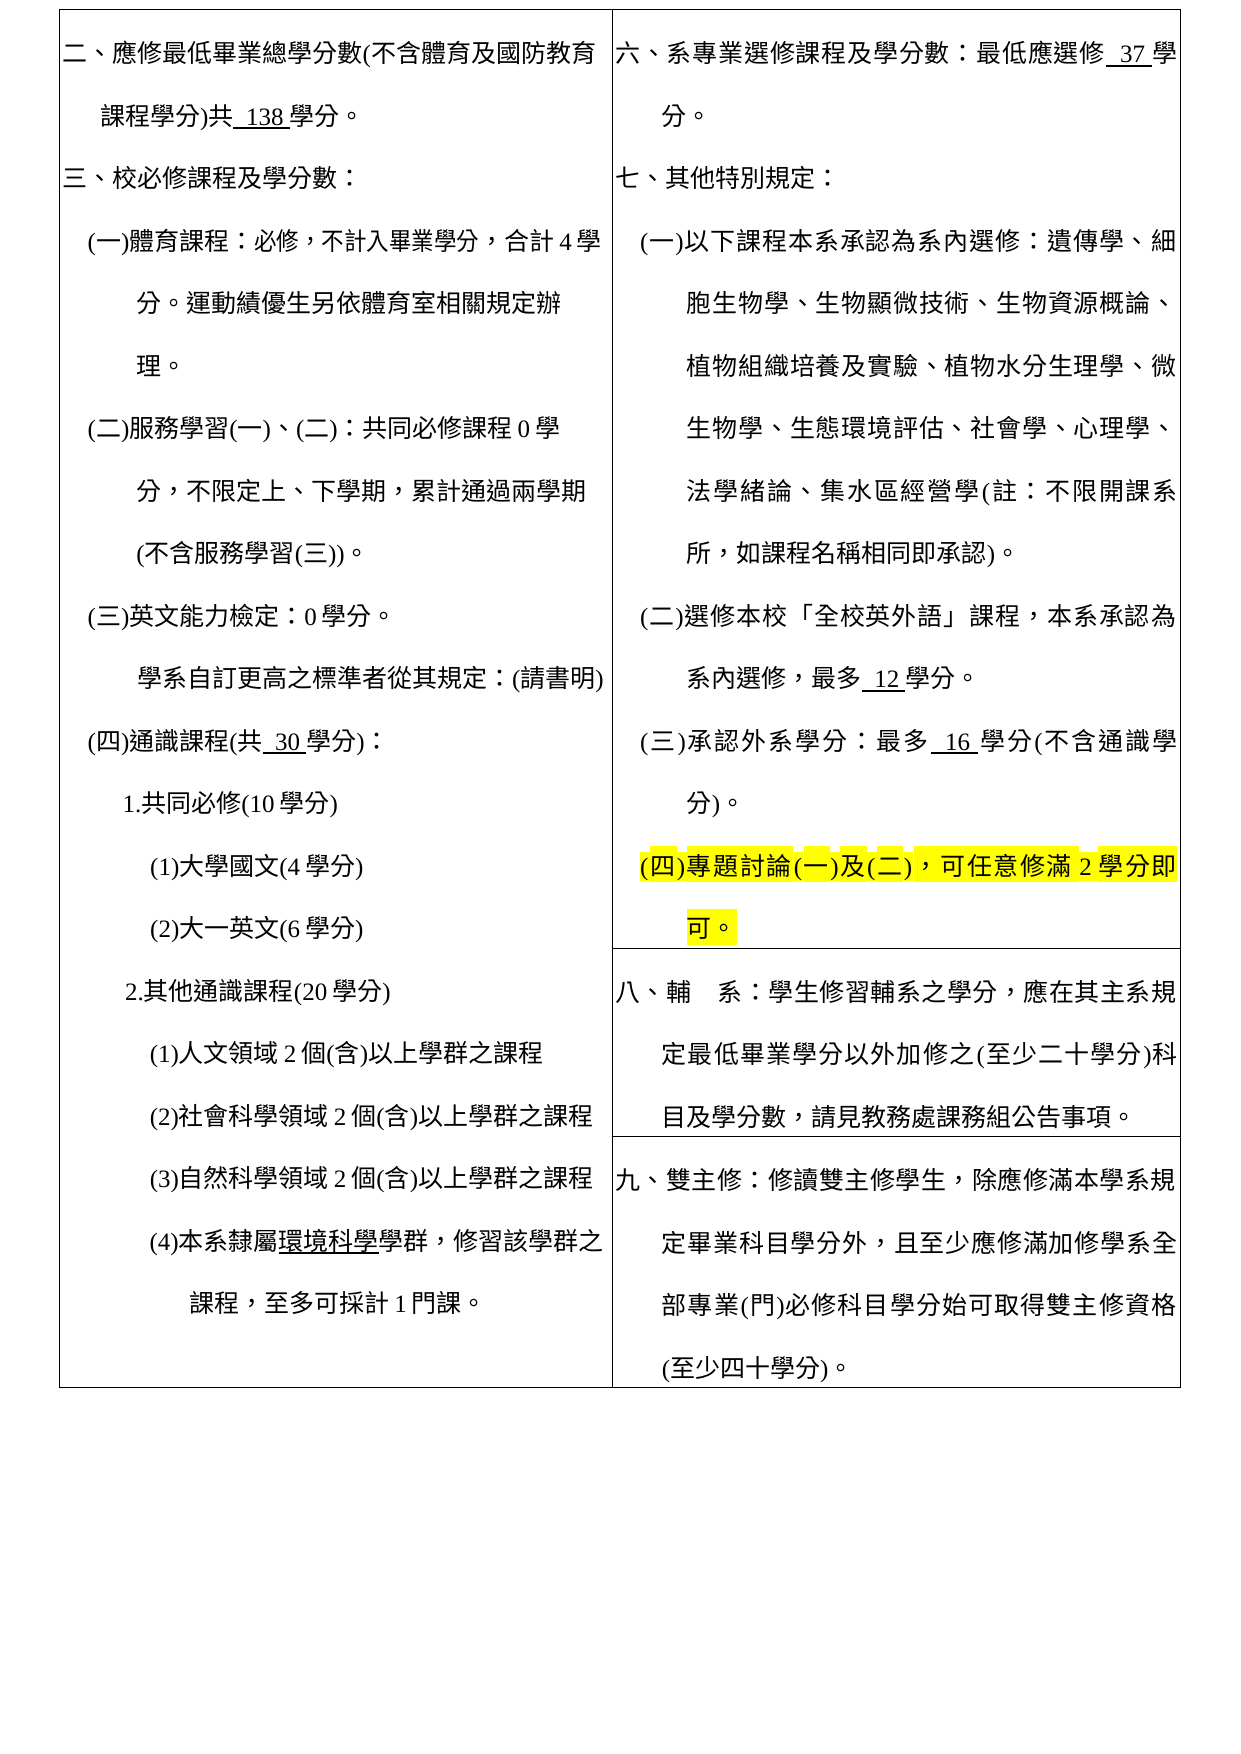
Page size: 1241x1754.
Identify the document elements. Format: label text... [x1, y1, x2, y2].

table_cell 二、應修最低畢業總學分數(不含體育及國防教育課程學分)共 138 學分。 三、校必修課程及學分數： (一)體育課程：必修，不計入畢業學分，合計4學分。運動績優生另依體育室相關規定辦理。 (二)服務學習(一)、(二)：共同必修課程0學分，不限定上、下學期，累計通過兩學期(不含服務學習(三))。 (三)英文能力檢定：0學分。 學系自訂更高之標準者從其規定：(請書明) (四)通識課程(共 30 學分)： 1.共同必修(10學分) (1)大學國文(4學分) (2)大一英文(6學分) 2.其他通識課程(20學分) (1)人文領域2個(含)以上學群之課程 (2)社會科學領域2個(含)以上學群之課程 (3)自然科學領域2個(含)以上學群之課程 (4)本系隸屬環境科學學群，修習該學群之課程，至多可採計1門課。 [60, 10, 612, 1387]
table_cell 八、輔 系：學生修習輔系之學分，應在其主系規定最低畢業學分以外加修之(至少二十學分)科目及學分數，請見教務處課務組公告事項。 [613, 949, 1180, 1136]
table_cell 六、系專業選修課程及學分數：最低應選修 37 學分。 七、其他特別規定： (一)以下課程本系承認為系內選修：遺傳學、細胞生物學、生物顯微技術、生物資源概論、植物組織培養及實驗、植物水分生理學、微生物學、生態環境評估、社會學、心理學、法學緒論、集水區經營學(註：不限開課系所，如課程名稱相同即承認)。 (二)選修本校「全校英外語」課程，本系承認為系內選修，最多 12 學分。 (三)承認外系學分：最多 16 學分(不含通識學分)。 (四)專題討論(一)及(二)，可任意修滿2學分即可。 [613, 10, 1180, 948]
table_cell 九、雙主修：修讀雙主修學生，除應修滿本學系規定畢業科目學分外，且至少應修滿加修學系全部專業(門)必修科目學分始可取得雙主修資格(至少四十學分)。 [613, 1137, 1180, 1387]
